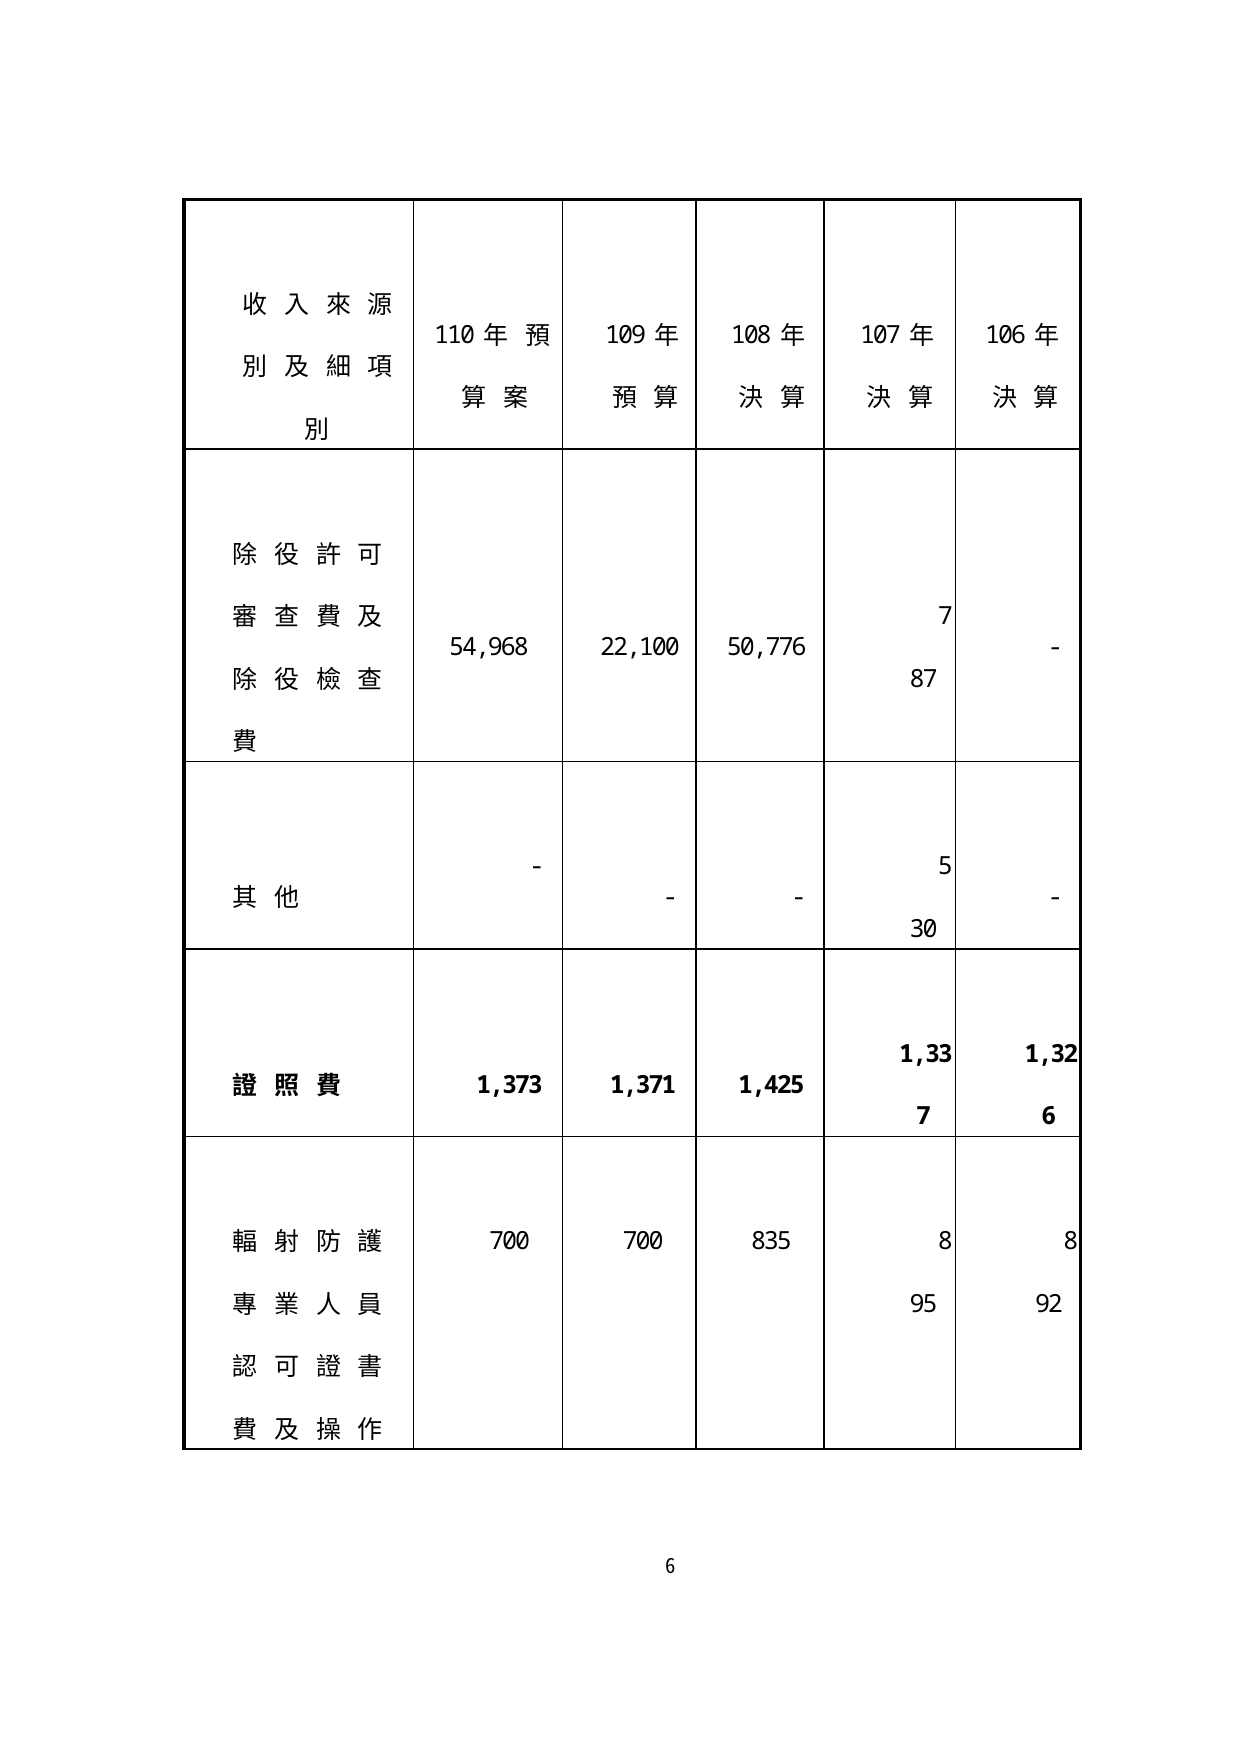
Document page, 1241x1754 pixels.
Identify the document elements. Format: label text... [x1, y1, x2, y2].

table_cell - [563, 762, 695, 948]
table_cell 530 [825, 762, 955, 948]
table_cell 22,100 [563, 450, 695, 761]
table_cell 54,968 [414, 450, 562, 761]
table_cell 787 [825, 450, 955, 761]
table_cell 895 [825, 1137, 955, 1448]
table_cell 其他 [186, 762, 413, 948]
table_cell 892 [956, 1137, 1079, 1448]
table_cell 700 [414, 1137, 562, 1448]
table_cell 1,371 [563, 950, 695, 1136]
table_header 收入來源別及細項別 [186, 201, 413, 448]
table_header 110年預算案 [414, 201, 562, 448]
table_cell 1,326 [956, 950, 1079, 1136]
table_cell 1,425 [697, 950, 823, 1136]
table_cell - [414, 762, 562, 948]
table_cell 50,776 [697, 450, 823, 761]
table_cell 1,337 [825, 950, 955, 1136]
table_cell 輻射防護專業人員認可證書費及操作 [186, 1137, 413, 1448]
table_header 108年決算 [697, 201, 823, 448]
table_cell - [697, 762, 823, 948]
table_cell 證照費 [186, 950, 413, 1136]
table_header 106年決算 [956, 201, 1079, 448]
table_cell 835 [697, 1137, 823, 1448]
table_header 109年預算 [563, 201, 695, 448]
table_cell - [956, 762, 1079, 948]
table_header 107年決算 [825, 201, 955, 448]
table_cell - [956, 450, 1079, 761]
table_cell 1,373 [414, 950, 562, 1136]
table_cell 除役許可審查費及除役檢查費 [186, 450, 413, 761]
table_cell 700 [563, 1137, 695, 1448]
